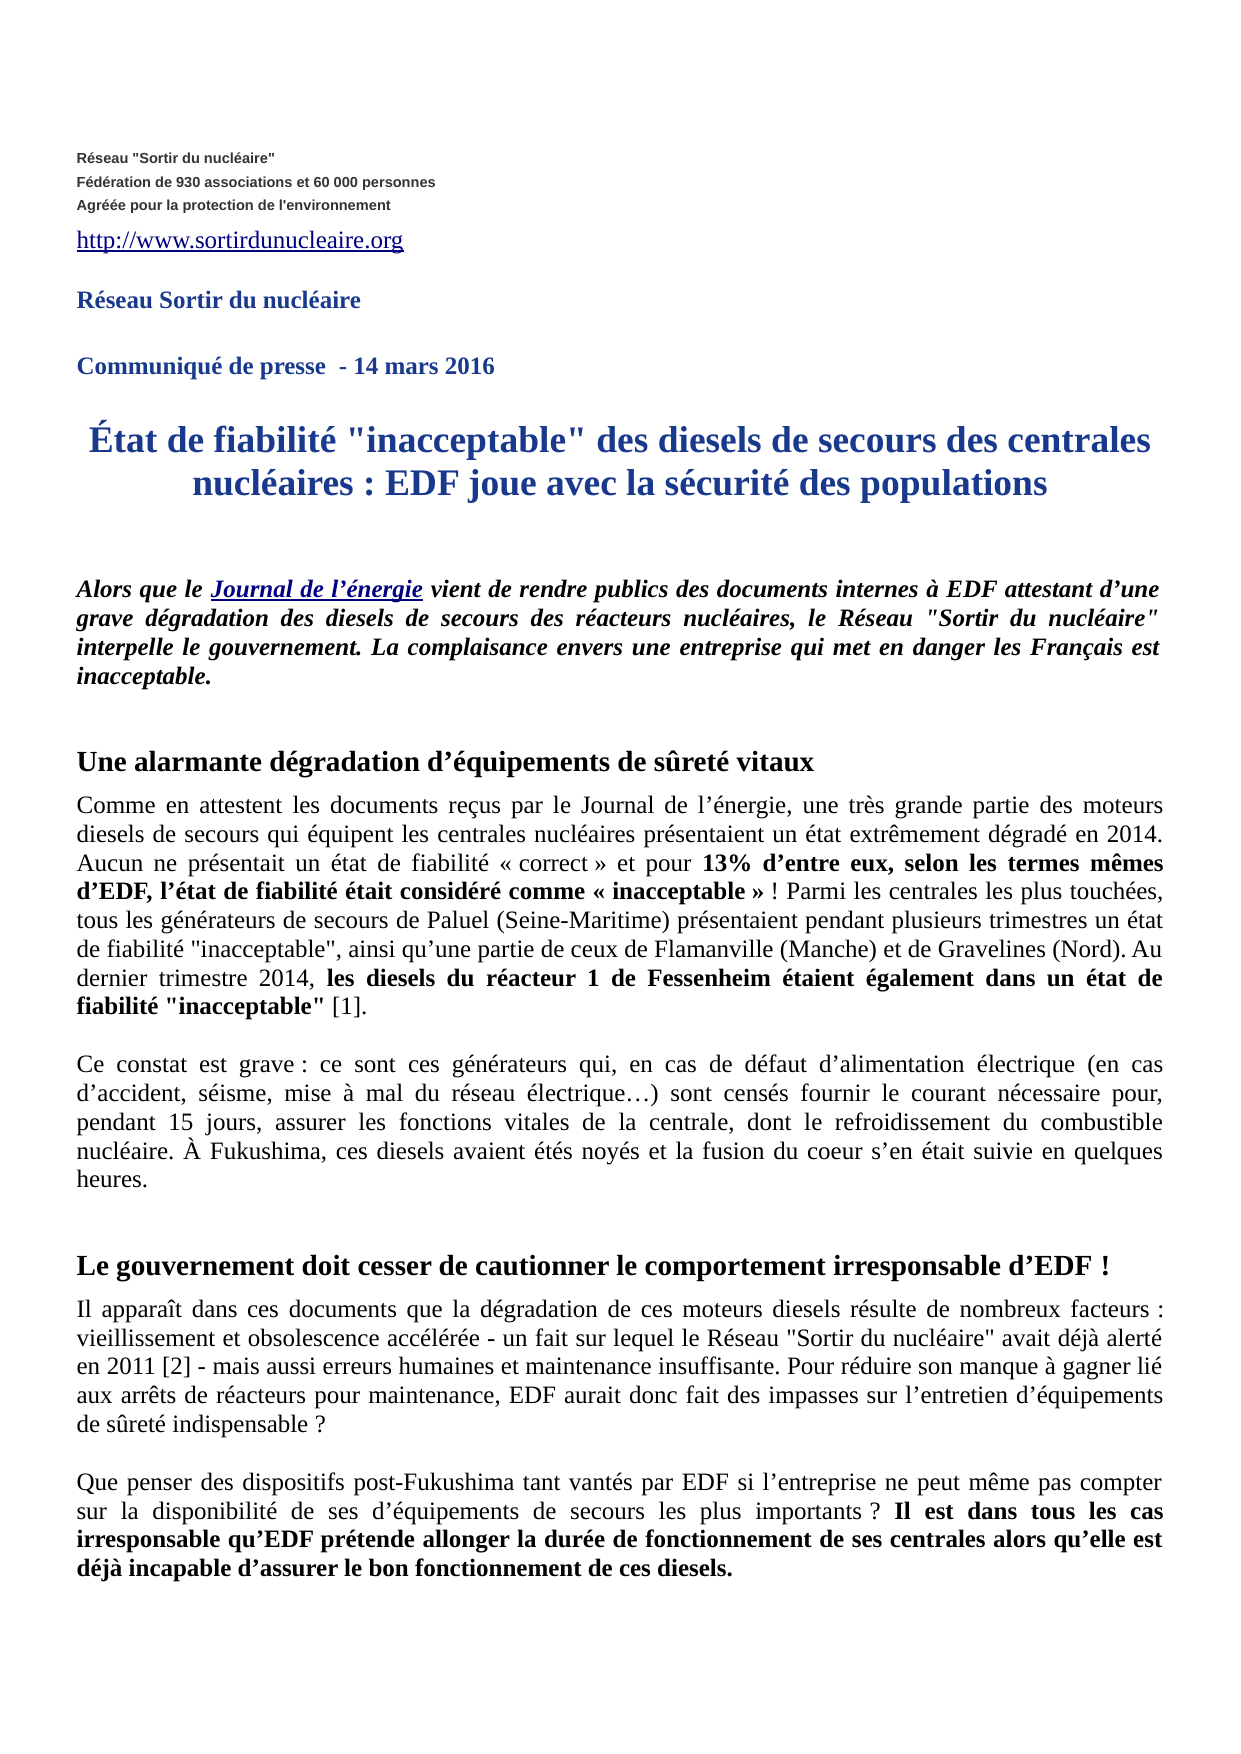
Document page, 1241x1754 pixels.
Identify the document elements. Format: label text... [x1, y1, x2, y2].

table_header Réseau "Sortir du nucléaire" Fédération de 930 associations et 60 000 personnes Agréée pour la protection de l'environnement http://www.sortirdunucleaire.org [73, 147, 1167, 257]
table_cell Réseau Sortir du nucléaire Communiqué de presse - 14 mars 2016 État de fiabilité "inacceptable" des diesels de secours des centrales nucléaires : EDF joue avec la sécurité des populations Alors que le Journal de l’énergie vient de rendre publics des documents internes à EDF attestant d’une grave dégradation des diesels de secours des réacteurs nucléaires, le Réseau "Sortir du nucléaire" interpelle le gouvernement. La complaisance envers une entreprise qui met en danger les Français est inacceptable. Une alarmante dégradation d’équipements de sûreté vitaux Comme en attestent les documents reçus par le Journal de l’énergie, une très grande partie des moteurs diesels de secours qui équipent les centrales nucléaires présentaient un état extrêmement dégradé en 2014. Aucun ne présentait un état de fiabilité « correct » et pour 13% d’entre eux, selon les termes mêmes d’EDF, l’état de fiabilité était considéré comme « inacceptable » ! Parmi les centrales les plus touchées, tous les générateurs de secours de Paluel (Seine-Maritime) présentaient pendant plusieurs trimestres un état de fiabilité "inacceptable", ainsi qu’une partie de ceux de Flamanville (Manche) et de Gravelines (Nord). Au dernier trimestre 2014, les diesels du réacteur 1 de Fessenheim étaient également dans un état de fiabilité "inacceptable" [1]. Ce constat est grave : ce sont ces générateurs qui, en cas de défaut d’alimentation électrique (en cas d’accident, séisme, mise à mal du réseau électrique…) sont censés fournir le courant nécessaire pour, pendant 15 jours, assurer les fonctions vitales de la centrale, dont le refroidissement du combustible nucléaire. À Fukushima, ces diesels avaient étés noyés et la fusion du coeur s’en était suivie en quelques heures. Le gouvernement doit cesser de cautionner le comportement irresponsable d’EDF ! Il apparaît dans ces documents que la dégradation de ces moteurs diesels résulte de nombreux facteurs : vieillissement et obsolescence accélérée - un fait sur lequel le Réseau "Sortir du nucléaire" avait déjà alerté en 2011 [2] - mais aussi erreurs humaines et maintenance insuffisante. Pour réduire son manque à gagner lié aux arrêts de réacteurs pour maintenance, EDF aurait donc fait des impasses sur l’entretien d’équipements de sûreté indispensable ? Que penser des dispositifs post-Fukushima tant vantés par EDF si l’entreprise ne peut même pas compter sur la disponibilité de ses d’équipements de secours les plus importants ? Il est dans tous les cas irresponsable qu’EDF prétende allonger la durée de fonctionnement de ses centrales alors qu’elle est déjà incapable d’assurer le bon fonctionnement de ces diesels. [73, 257, 1167, 1615]
